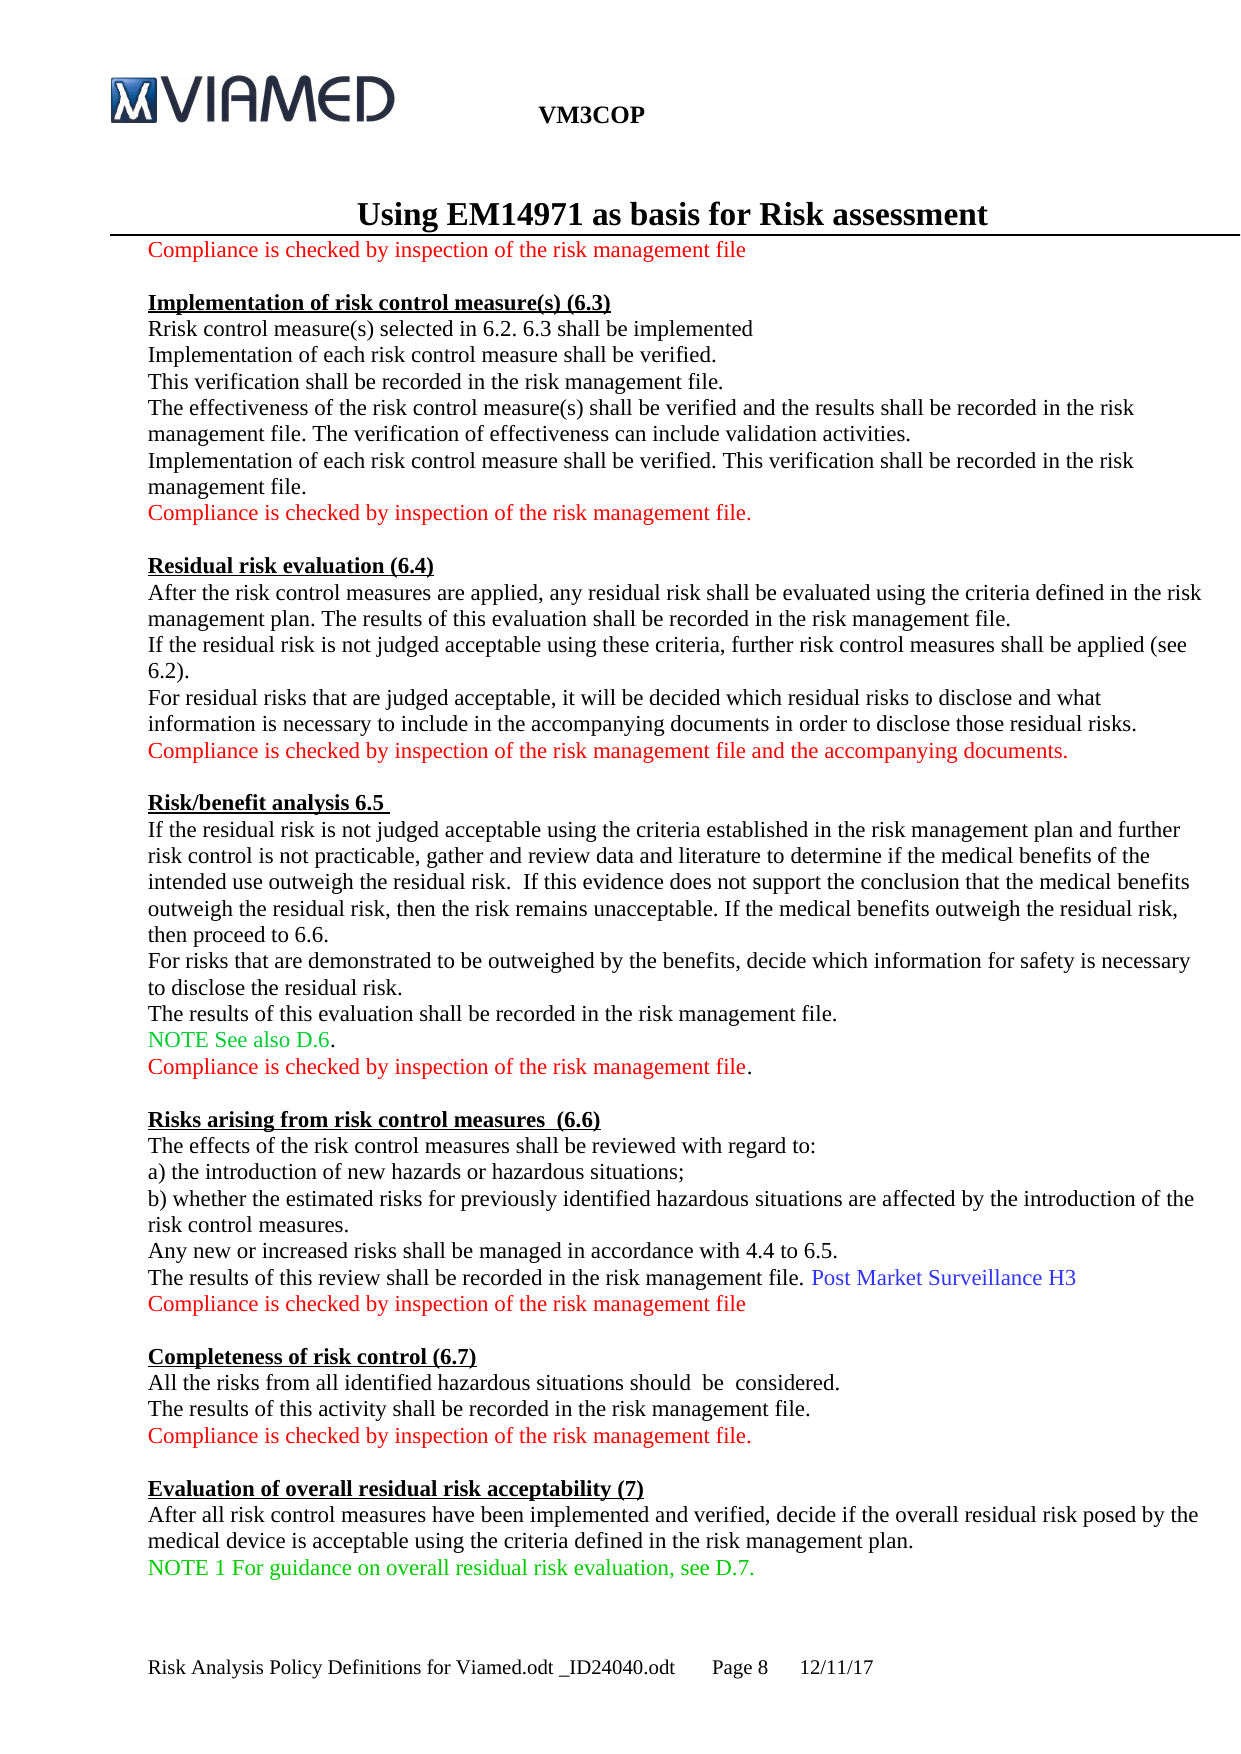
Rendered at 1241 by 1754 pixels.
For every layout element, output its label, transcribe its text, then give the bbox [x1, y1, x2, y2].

text a) the introduction of new hazards or hazardous situations; [148, 1158, 1205, 1185]
text Evaluation of overall residual risk acceptability (7) [148, 1474, 1205, 1501]
text Risks arising from risk control measures (6.6) [148, 1106, 1205, 1132]
text Rrisk control measure(s) selected in 6.2. 6.3 shall be implemented [148, 315, 1205, 341]
text Compliance is checked by inspection of the risk management file. [148, 1422, 1205, 1448]
text Residual risk evaluation (6.4) [148, 552, 1205, 578]
text The effects of the risk control measures shall be reviewed with regard to: [148, 1132, 1205, 1158]
text After all risk control measures have been implemented and verified, decide if the overall residual risk posed by the medical device is acceptable using the criteria defined in the risk management plan. [148, 1501, 1205, 1554]
text The results of this evaluation shall be recorded in the risk management file. [148, 1000, 1205, 1027]
text Implementation of each risk control measure shall be verified. This verification shall be recorded in the risk management file. [148, 447, 1205, 499]
text The effectiveness of the risk control measure(s) shall be verified and the results shall be recorded in the risk management file. The verification of effectiveness can include validation activities. [148, 394, 1205, 447]
text Completeness of risk control (6.7) [148, 1343, 1205, 1369]
text All the risks from all identified hazardous situations should be considered. [148, 1369, 1205, 1396]
text Compliance is checked by inspection of the risk management file. [148, 1053, 1205, 1079]
text Any new or increased risks shall be managed in accordance with 4.4 to 6.5. [148, 1237, 1205, 1264]
text If the residual risk is not judged acceptable using the criteria established in the risk management plan and further risk control is not practicable, gather and review data and literature to determine if the medical benefits of the intended use outweigh the residual risk. If this evidence does not support the conclusion that the medical benefits outweigh the residual risk, then the risk remains unacceptable. If the medical benefits outweigh the residual risk, then proceed to 6.6. [148, 816, 1205, 947]
text Risk/benefit analysis 6.5 [148, 789, 1205, 816]
text NOTE See also D.6. [148, 1027, 1205, 1053]
text The results of this activity shall be recorded in the risk management file. [148, 1396, 1205, 1422]
text The results of this review shall be recorded in the risk management file. Post Market Surveillance H3 [148, 1264, 1205, 1290]
text This verification shall be recorded in the risk management file. [148, 368, 1205, 394]
text Compliance is checked by inspection of the risk management file [148, 1290, 1205, 1316]
text After the risk control measures are applied, any residual risk shall be evaluated using the criteria defined in the risk management plan. The results of this evaluation shall be recorded in the risk management file. [148, 578, 1205, 631]
text For risks that are demonstrated to be outweighed by the benefits, decide which information for safety is necessary to disclose the residual risk. [148, 947, 1205, 1000]
text Implementation of risk control measure(s) (6.3) [148, 289, 1205, 315]
text Compliance is checked by inspection of the risk management file [148, 236, 1205, 262]
text b) whether the estimated risks for previously identified hazardous situations are affected by the introduction of the risk control measures. [148, 1185, 1205, 1237]
text Implementation of each risk control measure shall be verified. [148, 341, 1205, 368]
text NOTE 1 For guidance on overall residual risk evaluation, see D.7. [148, 1554, 1205, 1580]
text Compliance is checked by inspection of the risk management file. [148, 499, 1205, 526]
text For residual risks that are judged acceptable, it will be decided which residual risks to disclose and what information is necessary to include in the accompanying documents in order to disclose those residual risks. [148, 684, 1205, 737]
text If the residual risk is not judged acceptable using these criteria, further risk control measures shall be applied (see 6.2). [148, 631, 1205, 684]
picture [110, 75, 396, 123]
text Compliance is checked by inspection of the risk management file and the accompanying documents. [148, 737, 1205, 763]
